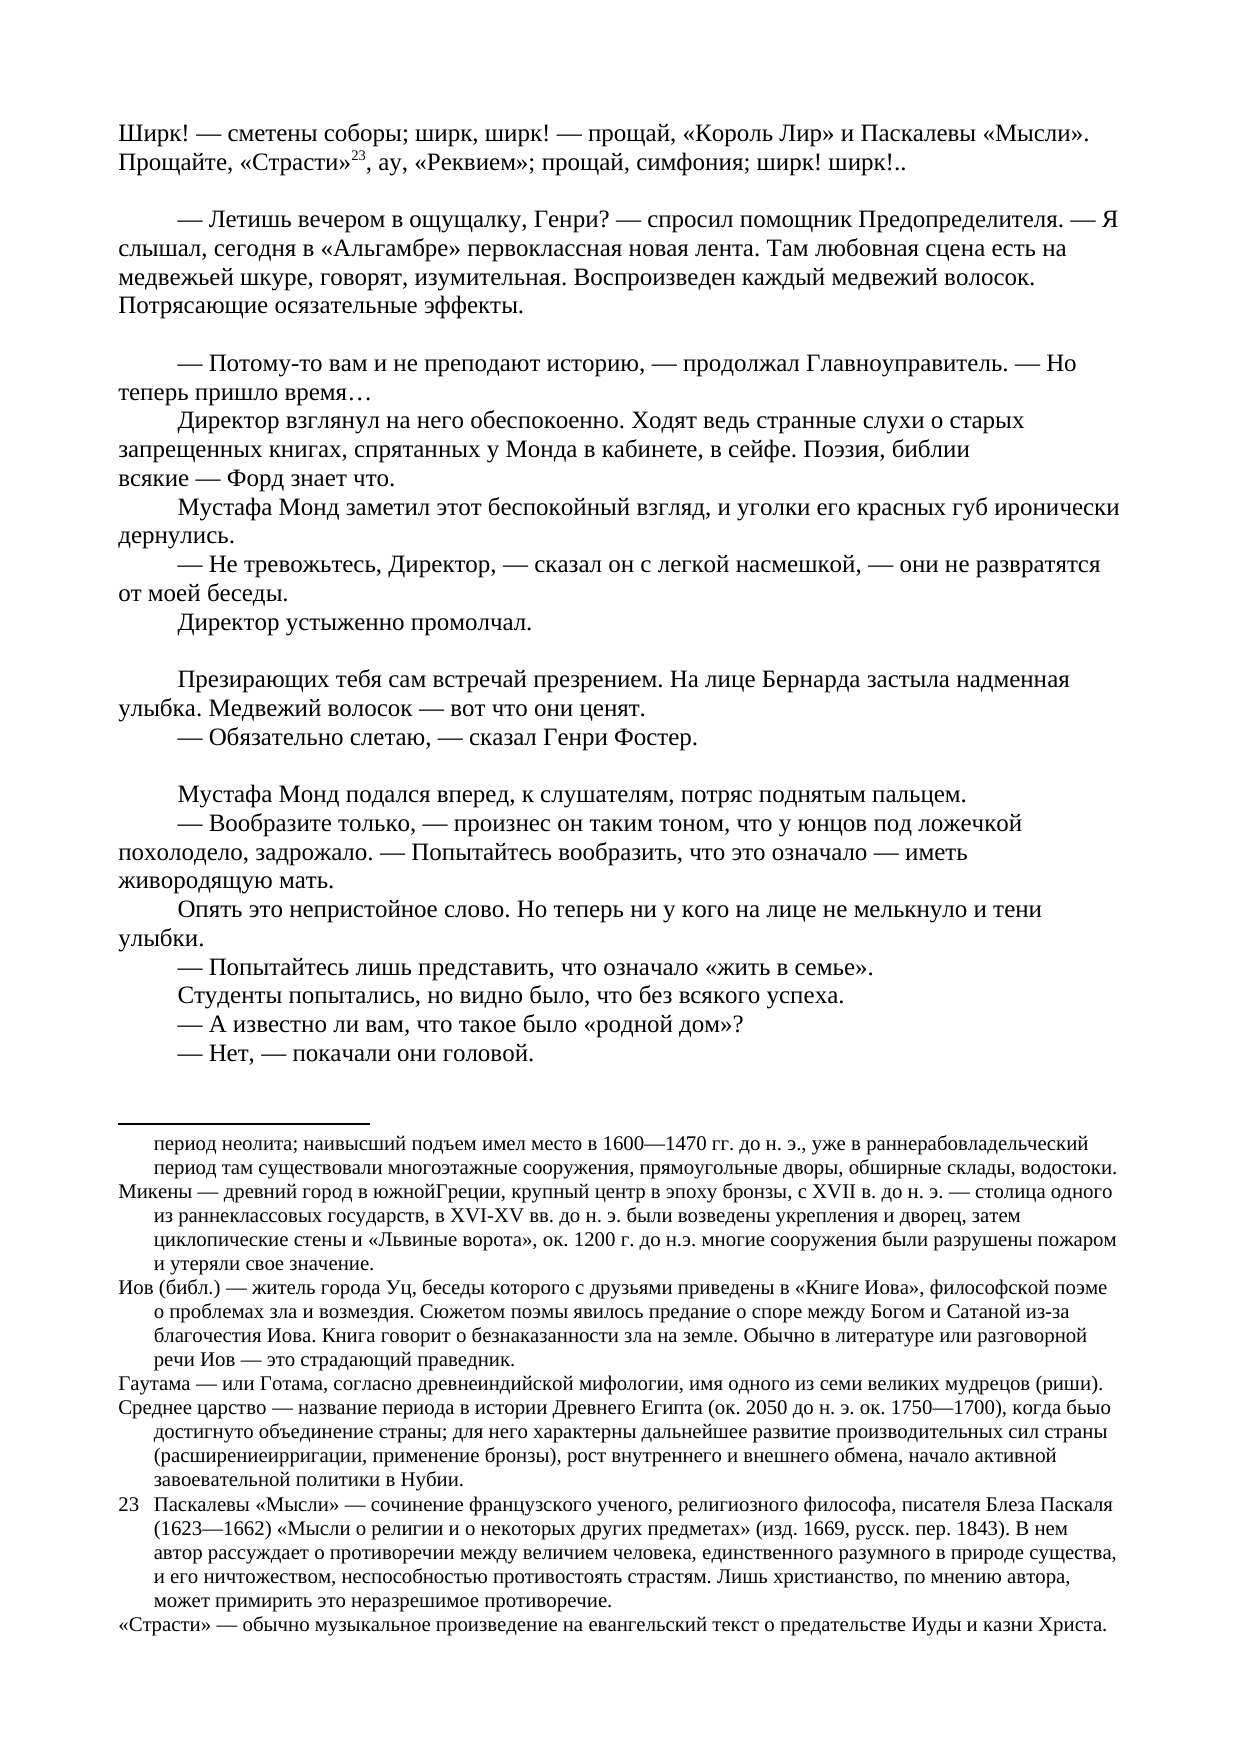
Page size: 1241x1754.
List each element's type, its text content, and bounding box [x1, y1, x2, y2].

text — Попытайтесь лишь представить, что означало «жить в семье». [118, 952, 1122, 981]
text — Летишь вечером в ощущалку, Генри? — спросил помощник Предопределителя. — Я слышал, сегодня в «Альгамбре» первоклассная новая лента. Там любовная сцена есть на медвежьей шкуре, говорят, изумительная. Воспроизведен каждый медвежий волосок. Потрясающие осязательные эффекты. [118, 204, 1122, 319]
text Презирающих тебя сам встречай презрением. На лице Бернарда застыла надменная улыбка. Медвежий волосок — вот что они ценят. [118, 664, 1122, 722]
text — Обязательно слетаю, — сказал Генри Фостер. [118, 722, 1122, 751]
text Мустафа Монд заметил этот беспокойный взгляд, и уголки его красных губ иронически дернулись. [118, 492, 1122, 549]
text Микены — древний город в южнойГреции, крупный центр в эпоху бронзы, с XVII в. до н. э. — столица одного из раннеклассовых государств, в XVI-XV вв. до н. э. были возведены укрепления и дворец, затем циклопические стены и «Львиные ворота», ок. 1200 г. до н.э. многие сооружения были разрушены пожаром и утеряли свое значение. [118, 1179, 1122, 1275]
text «Страсти» — обычно музыкальное произведение на евангельский текст о предательстве Иуды и казни Христа. [118, 1612, 1122, 1636]
text — Не тревожьтесь, Директор, — сказал он с легкой насмешкой, — они не развратятся от моей беседы. [118, 549, 1122, 607]
text Ширк! — сметены соборы; ширк, ширк! — прощай, «Король Лир» и Паскалевы «Мысли». Прощайте, «Страсти», ау, «Реквием»; прощай, симфония; ширк! ширк!.. [118, 118, 1122, 176]
text — Вообразите только, — произнес он таким тоном, что у юнцов под ложечкой похолодело, задрожало. — Попытайтесь вообразить, что это означало — иметь живородящую мать. [118, 808, 1122, 894]
text — Нет, — покачали они головой. [118, 1038, 1122, 1067]
text Директор устыженно промолчал. [118, 607, 1122, 636]
text период неолита; наивысший подъем имел место в 1600—1470 гг. до н. э., уже в раннерабовладельческий период там существовали многоэтажные сооружения, прямоугольные дворы, обширные склады, водостоки. [118, 1131, 1122, 1179]
text Директор взглянул на него обеспокоенно. Ходят ведь странные слухи о старых запрещенных книгах, спрятанных у Монда в кабинете, в сейфе. Поэзия, библии всякие — Форд знает что. [118, 406, 1122, 492]
text — Потому-то вам и не преподают историю, — продолжал Главноуправитель. — Но теперь пришло время… [118, 348, 1122, 406]
text Опять это непристойное слово. Но теперь ни у кого на лице не мелькнуло и тени улыбки. [118, 894, 1122, 952]
text Среднее царство — название периода в истории Древнего Египта (ок. 2050 до н. э. ок. 1750—1700), когда бьыо достигнуто объединение страны; для него характерны дальнейшее развитие производительных сил страны (расширениеирригации, применение бронзы), рост внутреннего и внешнего обмена, начало активной завоевательной политики в Нубии. [118, 1395, 1122, 1491]
text Иов (библ.) — житель города Уц, беседы которого с друзьями приведены в «Книге Иова», философской поэме о проблемах зла и возмездия. Сюжетом поэмы явилось предание о споре между Богом и Сатаной из-за благочестия Иова. Книга говорит о безнаказанности зла на земле. Обычно в литературе или разговорной речи Иов — это страдающий праведник. [118, 1275, 1122, 1371]
text Гаутама — или Готама, согласно древнеиндийской мифологии, имя одного из семи великих мудрецов (риши). [118, 1371, 1122, 1395]
text Студенты попытались, но видно было, что без всякого успеха. [118, 981, 1122, 1009]
text — А известно ли вам, что такое было «родной дом»? [118, 1009, 1122, 1038]
text Паскалевы «Мысли» — сочинение французского ученого, религиозного философа, писателя Блеза Паскаля (1623—1662) «Мысли о религии и о некоторых других предметах» (изд. 1669, русск. пер. 1843). В нем автор рассуждает о противоречии между величием человека, единственного разумного в природе существа, и его ничтожеством, неспособностью противостоять страстям. Лишь христианство, по мнению автора, может примирить это неразрешимое противоречие. [118, 1491, 1122, 1612]
text Мустафа Монд подался вперед, к слушателям, потряс поднятым пальцем. [118, 779, 1122, 808]
